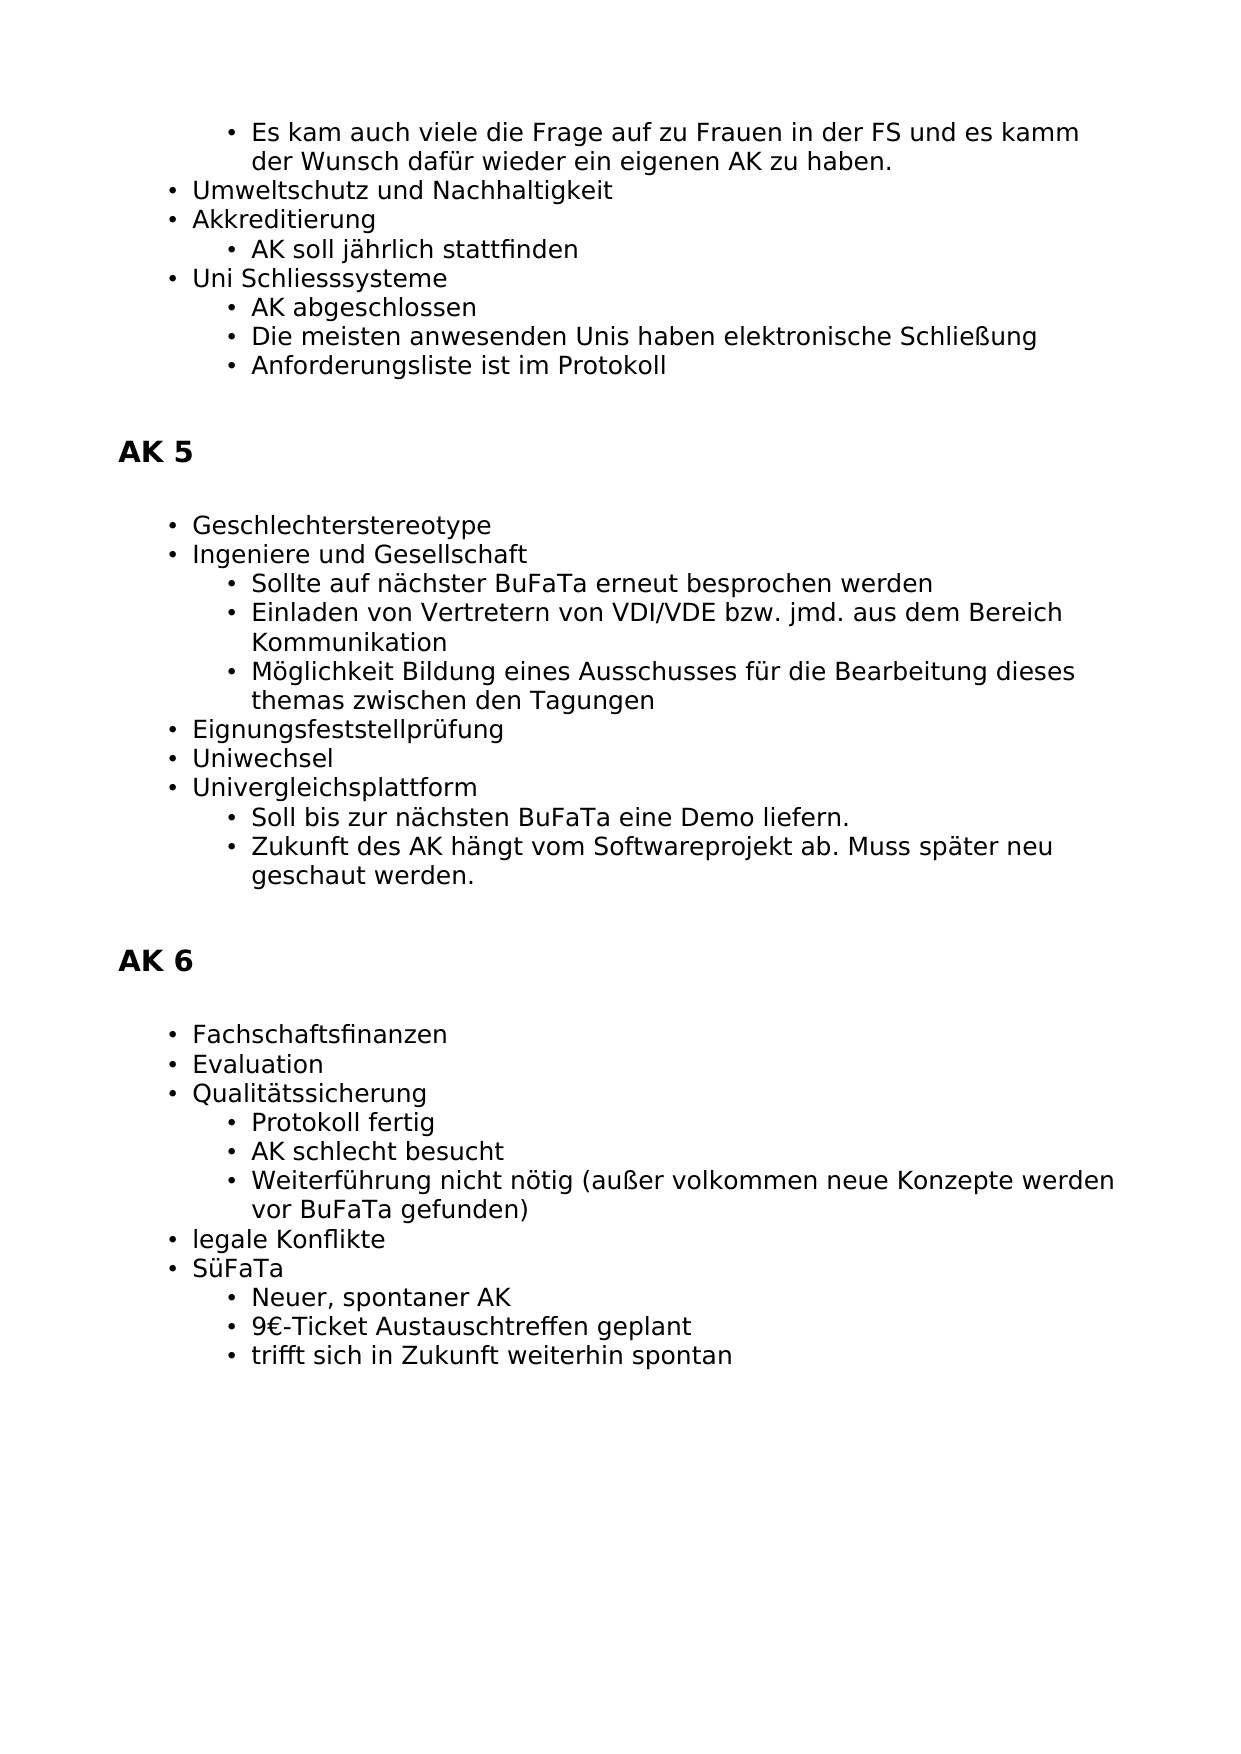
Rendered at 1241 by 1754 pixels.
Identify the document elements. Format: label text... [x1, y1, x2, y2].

subtitle AK 6 [118, 945, 1122, 979]
list Neuer, spontaner AK [236, 1283, 1122, 1312]
list Soll bis zur nächsten BuFaTa eine Demo liefern. [236, 803, 1122, 832]
list Zukunft des AK hängt vom Softwareprojekt ab. Muss später neu geschaut werden. [236, 832, 1122, 890]
list Sollte auf nächster BuFaTa erneut besprochen werden [236, 569, 1122, 598]
list Möglichkeit Bildung eines Ausschusses für die Bearbeitung dieses themas zwischen den Tagungen [236, 657, 1122, 715]
list SüFaTa [177, 1254, 1122, 1283]
list Univergleichsplattform [177, 773, 1122, 803]
list Qualitätssicherung [177, 1079, 1122, 1108]
list Eignungsfeststellprüfung [177, 715, 1122, 744]
list trifft sich in Zukunft weiterhin spontan [236, 1341, 1122, 1371]
list Einladen von Vertretern von VDI/VDE bzw. jmd. aus dem Bereich Kommunikation [236, 598, 1122, 657]
list 9€-Ticket Austauschtreffen geplant [236, 1312, 1122, 1341]
list Weiterführung nicht nötig (außer volkommen neue Konzepte werden vor BuFaTa gefunden) [236, 1166, 1122, 1225]
list Anforderungsliste ist im Protokoll [236, 351, 1122, 381]
list Die meisten anwesenden Unis haben elektronische Schließung [236, 322, 1122, 351]
list Fachschaftsfinanzen [177, 1021, 1122, 1050]
list legale Konflikte [177, 1225, 1122, 1254]
list Uni Schliesssysteme [177, 264, 1122, 293]
list Akkreditierung [177, 206, 1122, 235]
list Es kam auch viele die Frage auf zu Frauen in der FS und es kamm der Wunsch dafür wieder ein eigenen AK zu haben. [236, 118, 1122, 176]
list Protokoll fertig [236, 1108, 1122, 1137]
list AK abgeschlossen [236, 293, 1122, 322]
list AK schlecht besucht [236, 1137, 1122, 1166]
list Uniwechsel [177, 744, 1122, 773]
list Evaluation [177, 1050, 1122, 1079]
subtitle AK 5 [118, 435, 1122, 469]
list Umweltschutz und Nachhaltigkeit [177, 176, 1122, 206]
list Geschlechterstereotype [177, 511, 1122, 540]
list Ingeniere und Gesellschaft [177, 540, 1122, 569]
list AK soll jährlich stattfinden [236, 235, 1122, 264]
